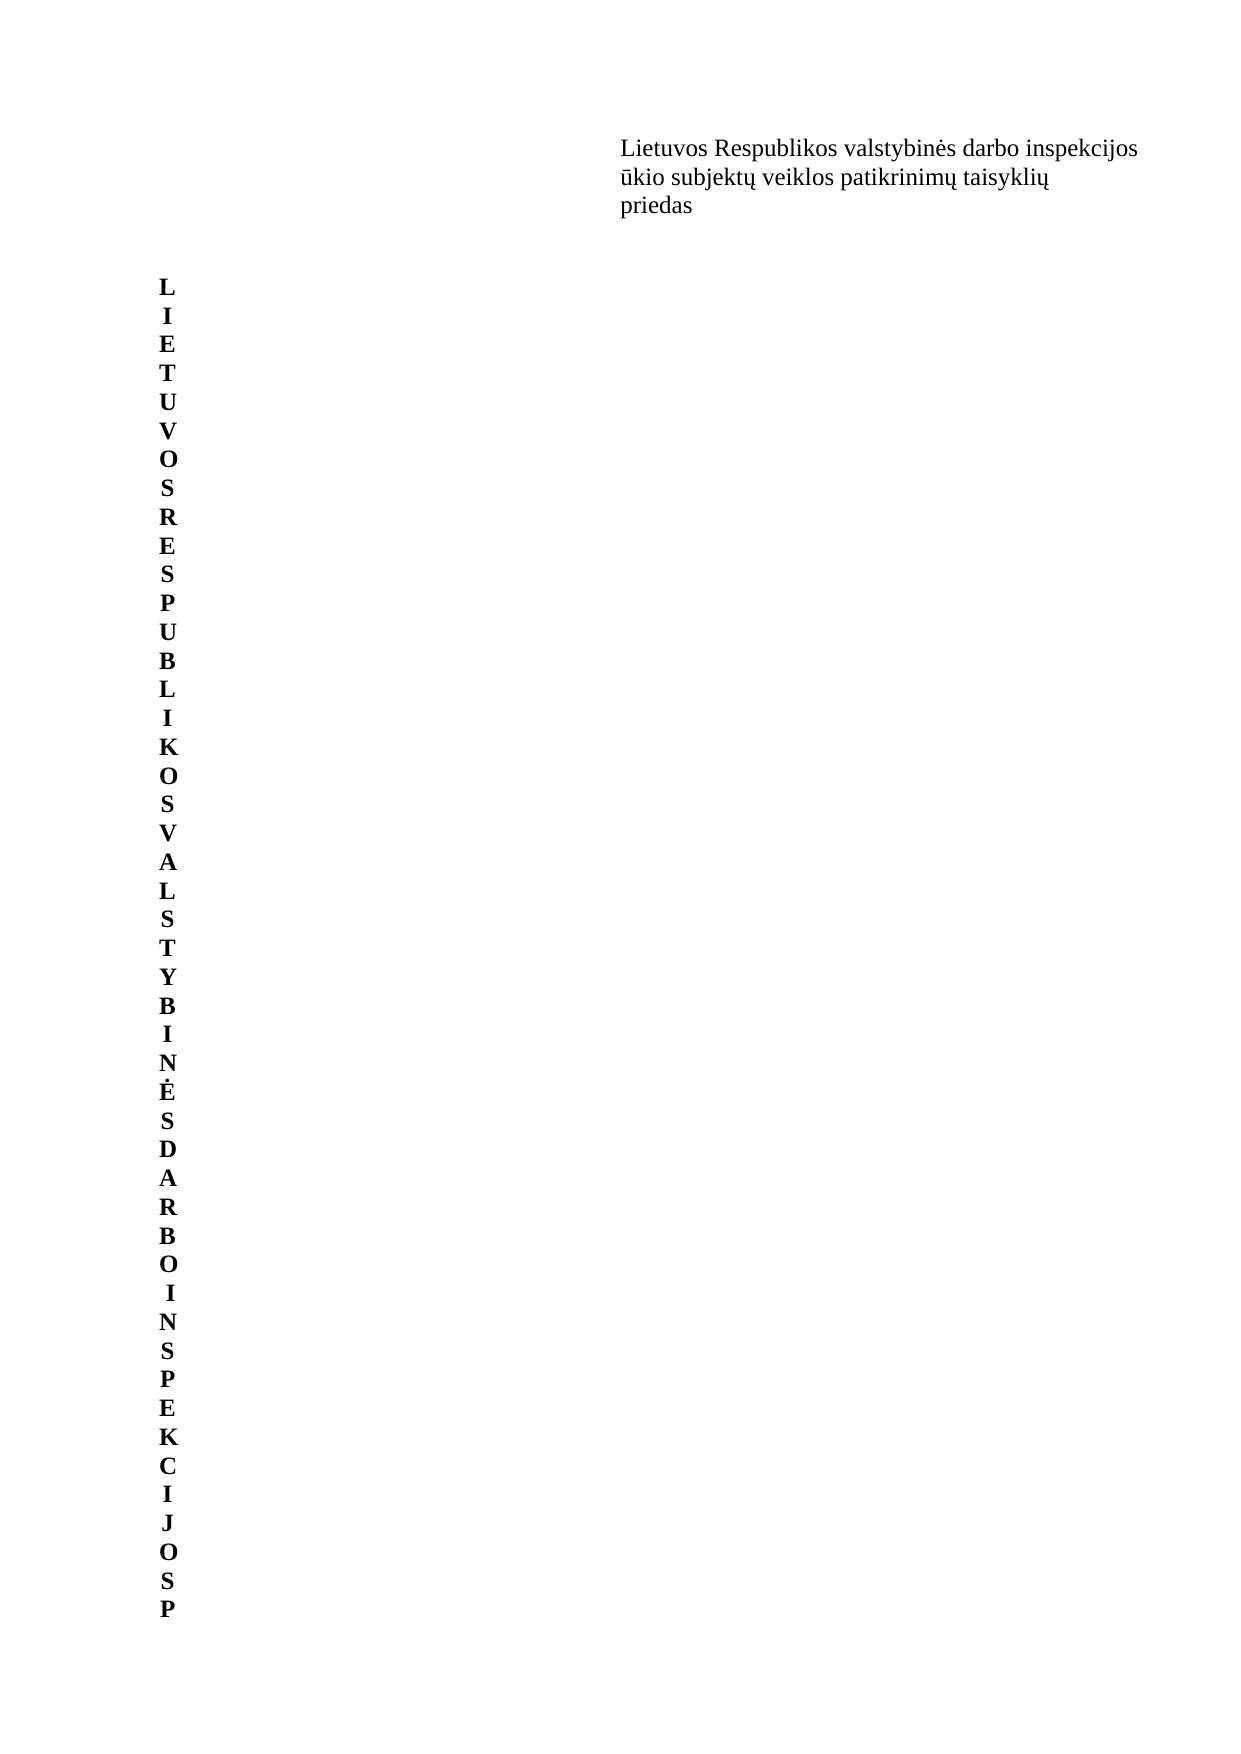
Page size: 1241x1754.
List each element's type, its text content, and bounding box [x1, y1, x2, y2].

text Lietuvos Respublikos valstybinės darbo inspekcijos [148, 133, 1166, 162]
table_header LIETUVOS RESPUBLIKOS VALSTYBINĖS DARBO INSPEKCIJOS P [148, 248, 191, 1623]
text ūkio subjektų veiklos patikrinimų taisyklių [148, 162, 1166, 190]
text priedas [148, 190, 1166, 219]
